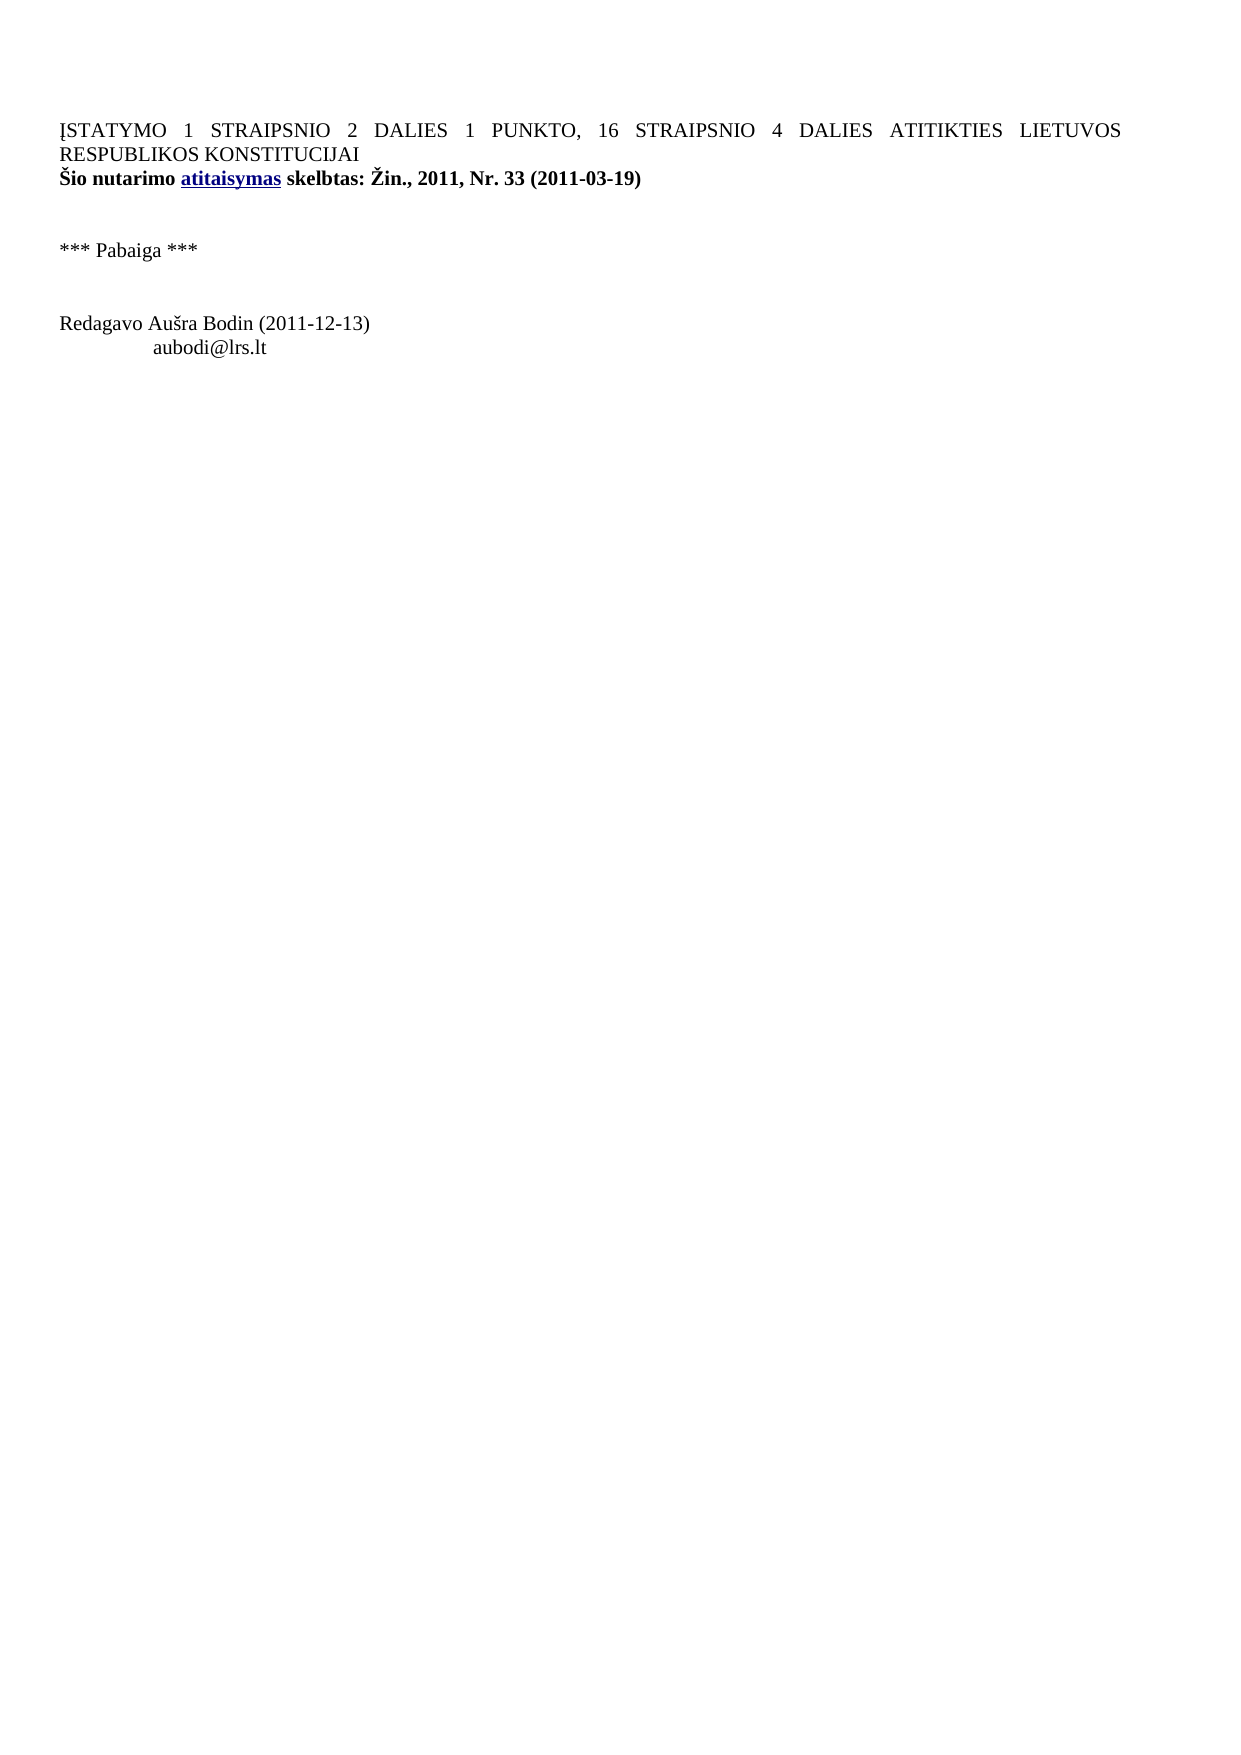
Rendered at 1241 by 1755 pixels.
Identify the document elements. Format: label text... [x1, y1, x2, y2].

text Šio nutarimo atitaisymas skelbtas: Žin., 2011, Nr. 33 (2011-03-19) [59, 166, 1122, 190]
text aubodi@lrs.lt [59, 335, 1122, 359]
text *** Pabaiga *** [59, 238, 1122, 262]
text Redagavo Aušra Bodin (2011-12-13) [59, 311, 1122, 335]
text ĮSTATYMO 1 STRAIPSNIO 2 DALIES 1 PUNKTO, 16 STRAIPSNIO 4 DALIES ATITIKTIES LIETUVOS RESPUBLIKOS KONSTITUCIJAI [59, 118, 1122, 166]
